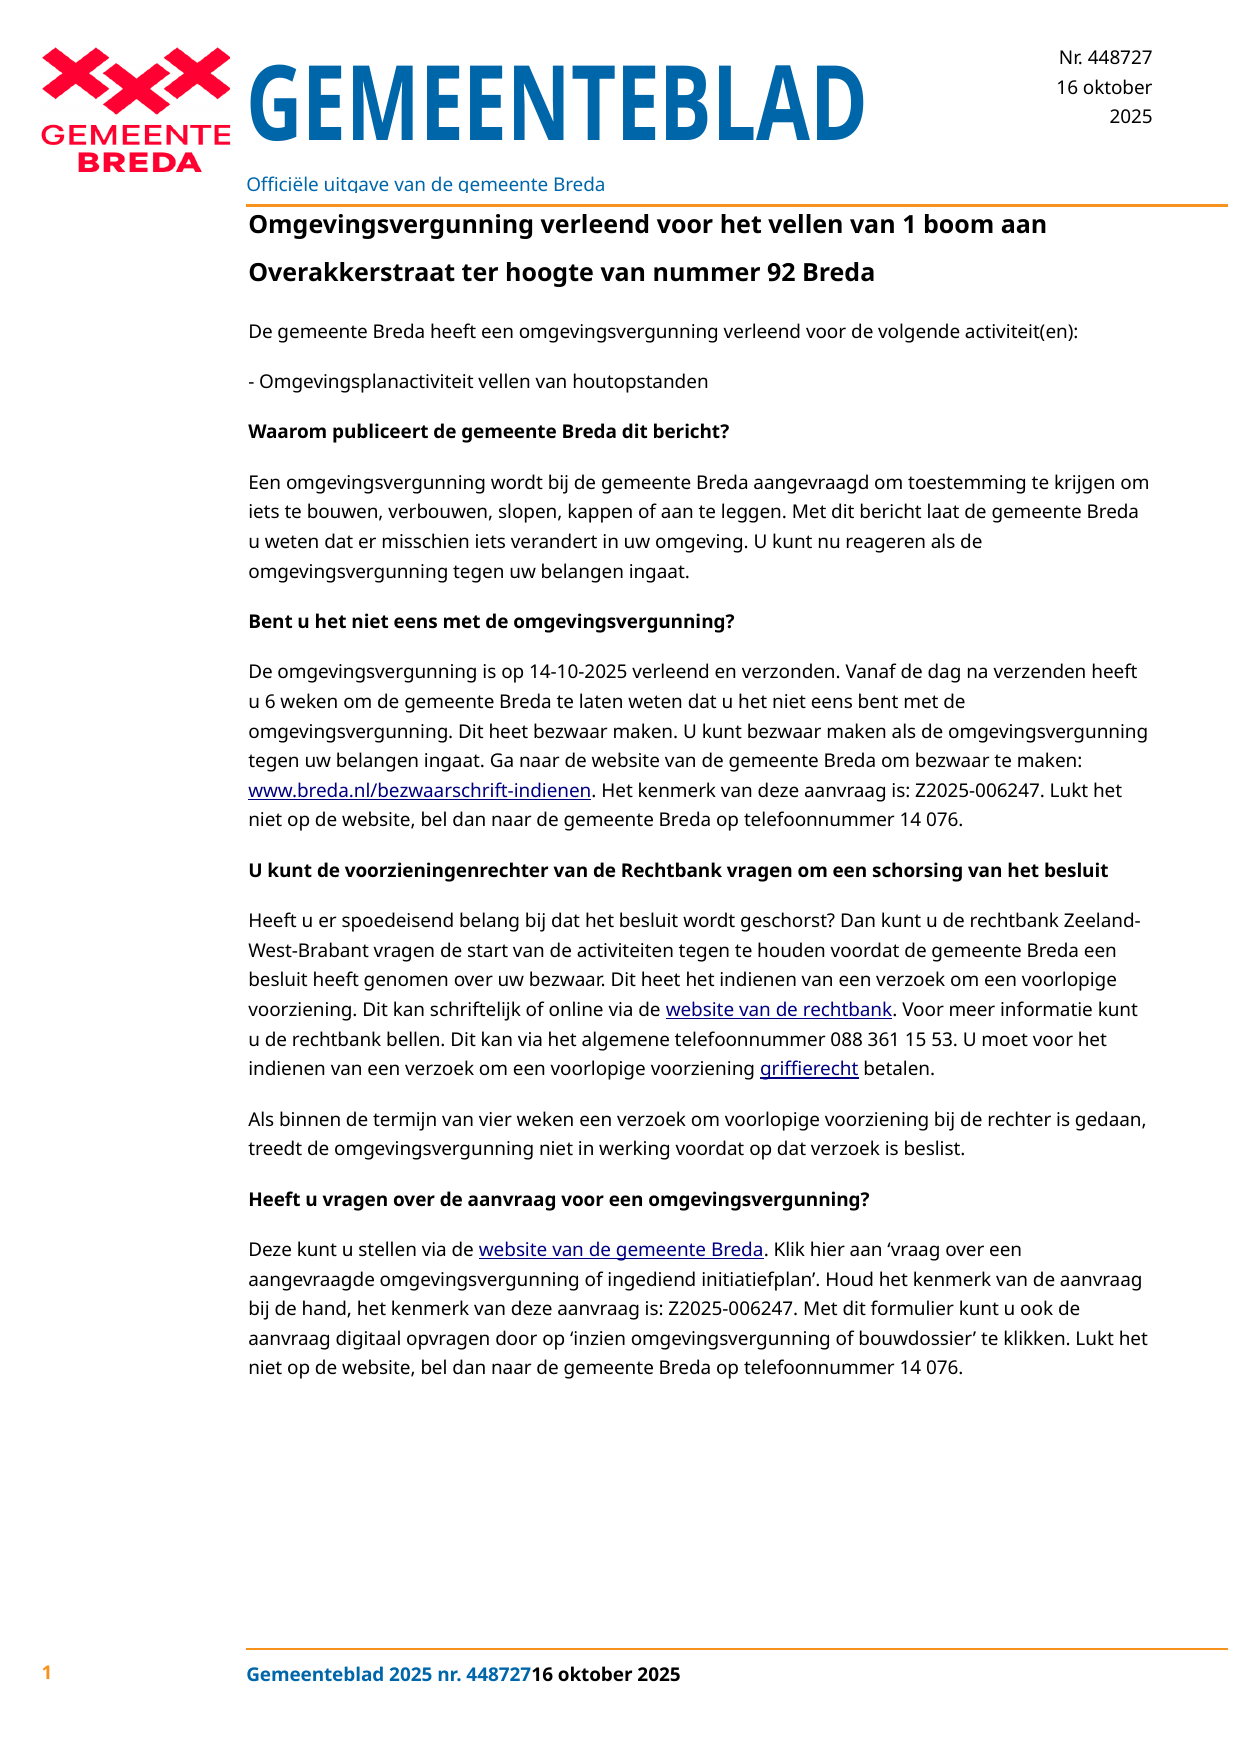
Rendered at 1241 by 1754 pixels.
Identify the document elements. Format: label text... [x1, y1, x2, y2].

picture [41, 47, 231, 172]
text U kunt de voorzieningenrechter van de Rechtbank vragen om een schorsing van het besluit [248, 857, 1152, 883]
text Bent u het niet eens met de omgevingsvergunning? [248, 608, 1152, 634]
text Deze kunt u stellen via de website van de gemeente Breda. Klik hier aan ‘vraag over een aangevraagde omgevingsvergunning of ingediend initiatiefplan’. Houd het kenmerk van de aanvraag bij de hand, het kenmerk van deze aanvraag is: Z2025-006247. Met dit formulier kunt u ook de aanvraag digitaal opvragen door op ‘inzien omgevingsvergunning of bouwdossier’ te klikken. Lukt het niet op de website, bel dan naar de gemeente Breda op telefoonnummer 14 076. [248, 1236, 1152, 1380]
text Heeft u er spoedeisend belang bij dat het besluit wordt geschorst? Dan kunt u de rechtbank Zeeland-West-Brabant vragen de start van de activiteiten tegen te houden voordat de gemeente Breda een besluit heeft genomen over uw bezwaar. Dit heet het indienen van een verzoek om een voorlopige voorziening. Dit kan schriftelijk of online via de website van de rechtbank. Voor meer informatie kunt u de rechtbank bellen. Dit kan via het algemene telefoonnummer 088 361 15 53. U moet voor het indienen van een verzoek om een voorlopige voorziening griffierecht betalen. [248, 907, 1152, 1081]
text Heeft u vragen over de aanvraag voor een omgevingsvergunning? [248, 1186, 1152, 1212]
text Omgevingsvergunning verleend voor het vellen van 1 boom aan Overakkerstraat ter hoogte van nummer 92 Breda [248, 207, 1152, 288]
text Als binnen de termijn van vier weken een verzoek om voorlopige voorziening bij de rechter is gedaan, treedt de omgevingsvergunning niet in werking voordat op dat verzoek is beslist. [248, 1106, 1152, 1161]
text De omgevingsvergunning is op 14-10-2025 verleend en verzonden. Vanaf de dag na verzenden heeft u 6 weken om de gemeente Breda te laten weten dat u het niet eens bent met de omgevingsvergunning. Dit heet bezwaar maken. U kunt bezwaar maken als de omgevingsvergunning tegen uw belangen ingaat. Ga naar de website van de gemeente Breda om bezwaar te maken: www.breda.nl/bezwaarschrift-indienen. Het kenmerk van deze aanvraag is: Z2025-006247. Lukt het niet op de website, bel dan naar de gemeente Breda op telefoonnummer 14 076. [248, 659, 1152, 832]
text De gemeente Breda heeft een omgevingsvergunning verleend voor de volgende activiteit(en): [248, 318, 1152, 344]
text - Omgevingsplanactiviteit vellen van houtopstanden [248, 368, 1152, 394]
text Een omgevingsvergunning wordt bij de gemeente Breda aangevraagd om toestemming te krijgen om iets te bouwen, verbouwen, slopen, kappen of aan te leggen. Met dit bericht laat de gemeente Breda u weten dat er misschien iets verandert in uw omgeving. U kunt nu reageren als de omgevingsvergunning tegen uw belangen ingaat. [248, 469, 1152, 584]
text Waarom publiceert de gemeente Breda dit bericht? [248, 419, 1152, 444]
